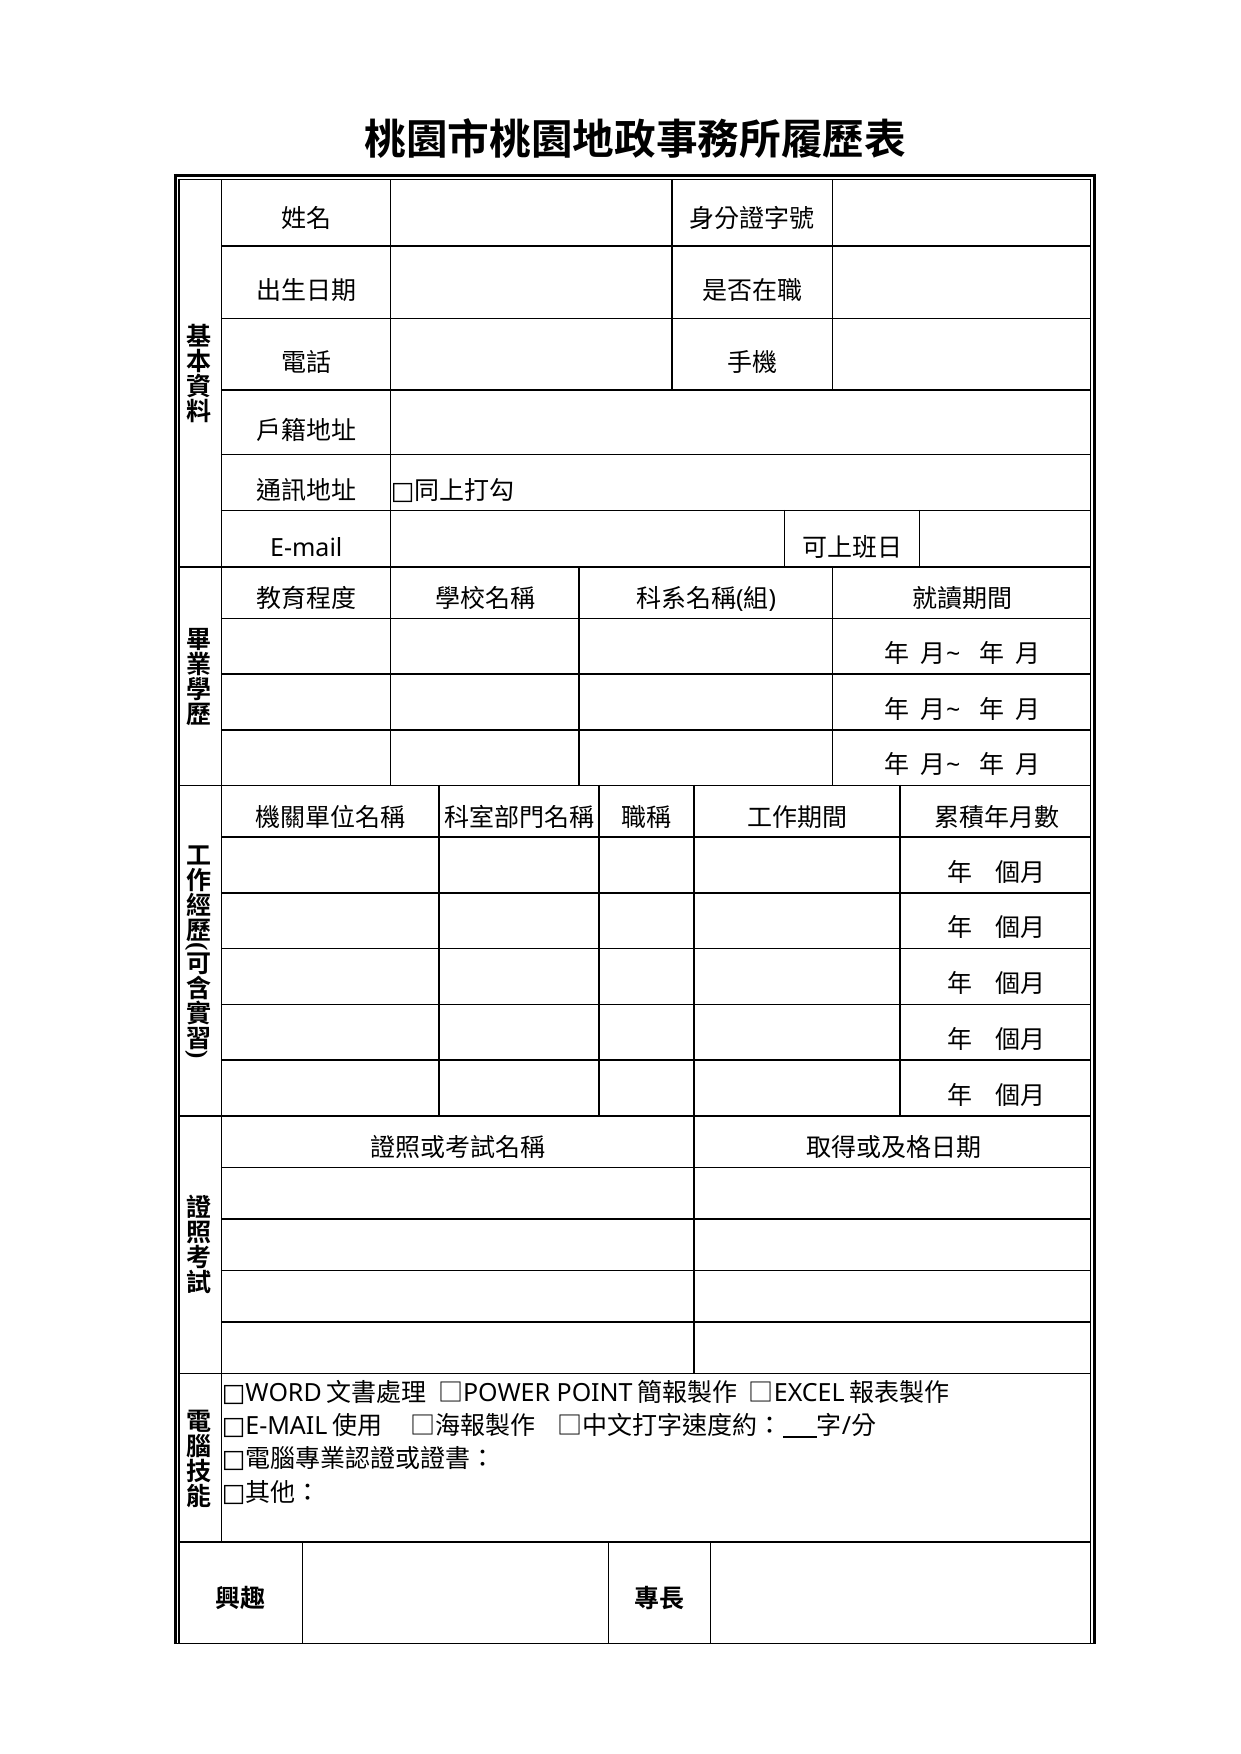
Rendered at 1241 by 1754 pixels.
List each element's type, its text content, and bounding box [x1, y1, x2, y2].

table_header 身分證字號 [673, 180, 832, 245]
table_cell 是否在職 [673, 247, 832, 318]
table_cell 電話 [222, 319, 390, 389]
table_cell 年 個月 [901, 1061, 1090, 1115]
table_cell [391, 511, 784, 566]
table_cell [222, 1061, 438, 1115]
table_cell [222, 1005, 438, 1059]
table_cell 年 個月 [901, 894, 1090, 948]
table_cell 可上班日 [785, 511, 919, 566]
table_cell [695, 838, 899, 892]
table_cell [222, 1220, 693, 1269]
table_cell 興趣 [180, 1543, 302, 1642]
table_cell 專長 [609, 1543, 710, 1642]
table_cell [391, 319, 671, 389]
table_cell [600, 838, 693, 892]
table_cell [695, 1005, 899, 1059]
table_cell [222, 675, 390, 729]
table_cell [695, 1168, 1090, 1218]
table_cell 工作期間 [695, 786, 899, 836]
table_cell □同上打勾 [391, 455, 1090, 510]
table_cell 電腦技能 [180, 1374, 221, 1541]
table_cell [222, 731, 390, 785]
table_cell [222, 1271, 693, 1321]
table_cell [391, 247, 671, 318]
table_header 基本資料 [180, 180, 221, 566]
table_cell 教育程度 [222, 568, 390, 617]
table_cell [440, 949, 598, 1003]
table_cell 職稱 [600, 786, 693, 836]
table_cell 畢業學歷 [180, 568, 221, 785]
table_cell [222, 619, 390, 673]
table_cell 出生日期 [222, 247, 390, 318]
table_cell [580, 675, 832, 729]
table_cell 證照或考試名稱 [222, 1117, 693, 1166]
table_cell [711, 1543, 1090, 1642]
table_cell 年 個月 [901, 1005, 1090, 1059]
table_cell [600, 1005, 693, 1059]
table_cell 工作經歷(可含實習) [180, 786, 221, 1115]
table_cell [222, 1168, 693, 1218]
table_cell 通訊地址 [222, 455, 390, 510]
table_cell [600, 1061, 693, 1115]
table_cell [833, 247, 1090, 318]
table_cell 年 月~ 年 月 [833, 675, 1090, 729]
table_cell [600, 894, 693, 948]
table_cell [391, 391, 1090, 453]
table_cell [695, 949, 899, 1003]
table_cell [695, 1271, 1090, 1321]
table_cell E-mail [222, 511, 390, 566]
table_cell [391, 731, 578, 785]
table_cell 科系名稱(組) [580, 568, 832, 617]
table_cell 就讀期間 [833, 568, 1090, 617]
table_cell [695, 1061, 899, 1115]
text 桃園市桃園地政事務所履歷表 [89, 118, 1181, 164]
table_cell [920, 511, 1090, 566]
table_cell [391, 619, 578, 673]
table_cell [695, 894, 899, 948]
table_header 姓名 [222, 180, 390, 245]
table_cell 手機 [673, 319, 832, 389]
table_cell [440, 838, 598, 892]
table_cell [440, 1061, 598, 1115]
table_cell 學校名稱 [391, 568, 578, 617]
table_cell □WORD文書處理 □POWER POINT簡報製作 □EXCEL報表製作 □E-MAIL使用 □海報製作 □中文打字速度約： 字/分 □電腦專業認證或證書： □其他： [222, 1374, 1090, 1541]
table_cell 證照考試 [180, 1117, 221, 1373]
table_cell [580, 731, 832, 785]
table_cell 科室部門名稱 [440, 786, 598, 836]
table_cell [391, 675, 578, 729]
table_cell 年 個月 [901, 949, 1090, 1003]
table_cell 機關單位名稱 [222, 786, 438, 836]
table_cell 年 月~ 年 月 [833, 731, 1090, 785]
table_cell [222, 894, 438, 948]
table_cell [222, 949, 438, 1003]
table_cell [440, 894, 598, 948]
table_header [833, 180, 1090, 245]
table_cell [303, 1543, 608, 1642]
table_header [391, 180, 671, 245]
table_cell [440, 1005, 598, 1059]
table_cell [580, 619, 832, 673]
table_cell 累積年月數 [901, 786, 1090, 836]
table_cell 取得或及格日期 [695, 1117, 1090, 1166]
table_cell 年 月~ 年 月 [833, 619, 1090, 673]
table_cell [695, 1220, 1090, 1269]
table_cell [222, 1323, 693, 1373]
table_cell [600, 949, 693, 1003]
table_cell 戶籍地址 [222, 391, 390, 453]
table_cell [695, 1323, 1090, 1373]
table_cell [222, 838, 438, 892]
table_cell [833, 319, 1090, 389]
table_cell 年 個月 [901, 838, 1090, 892]
